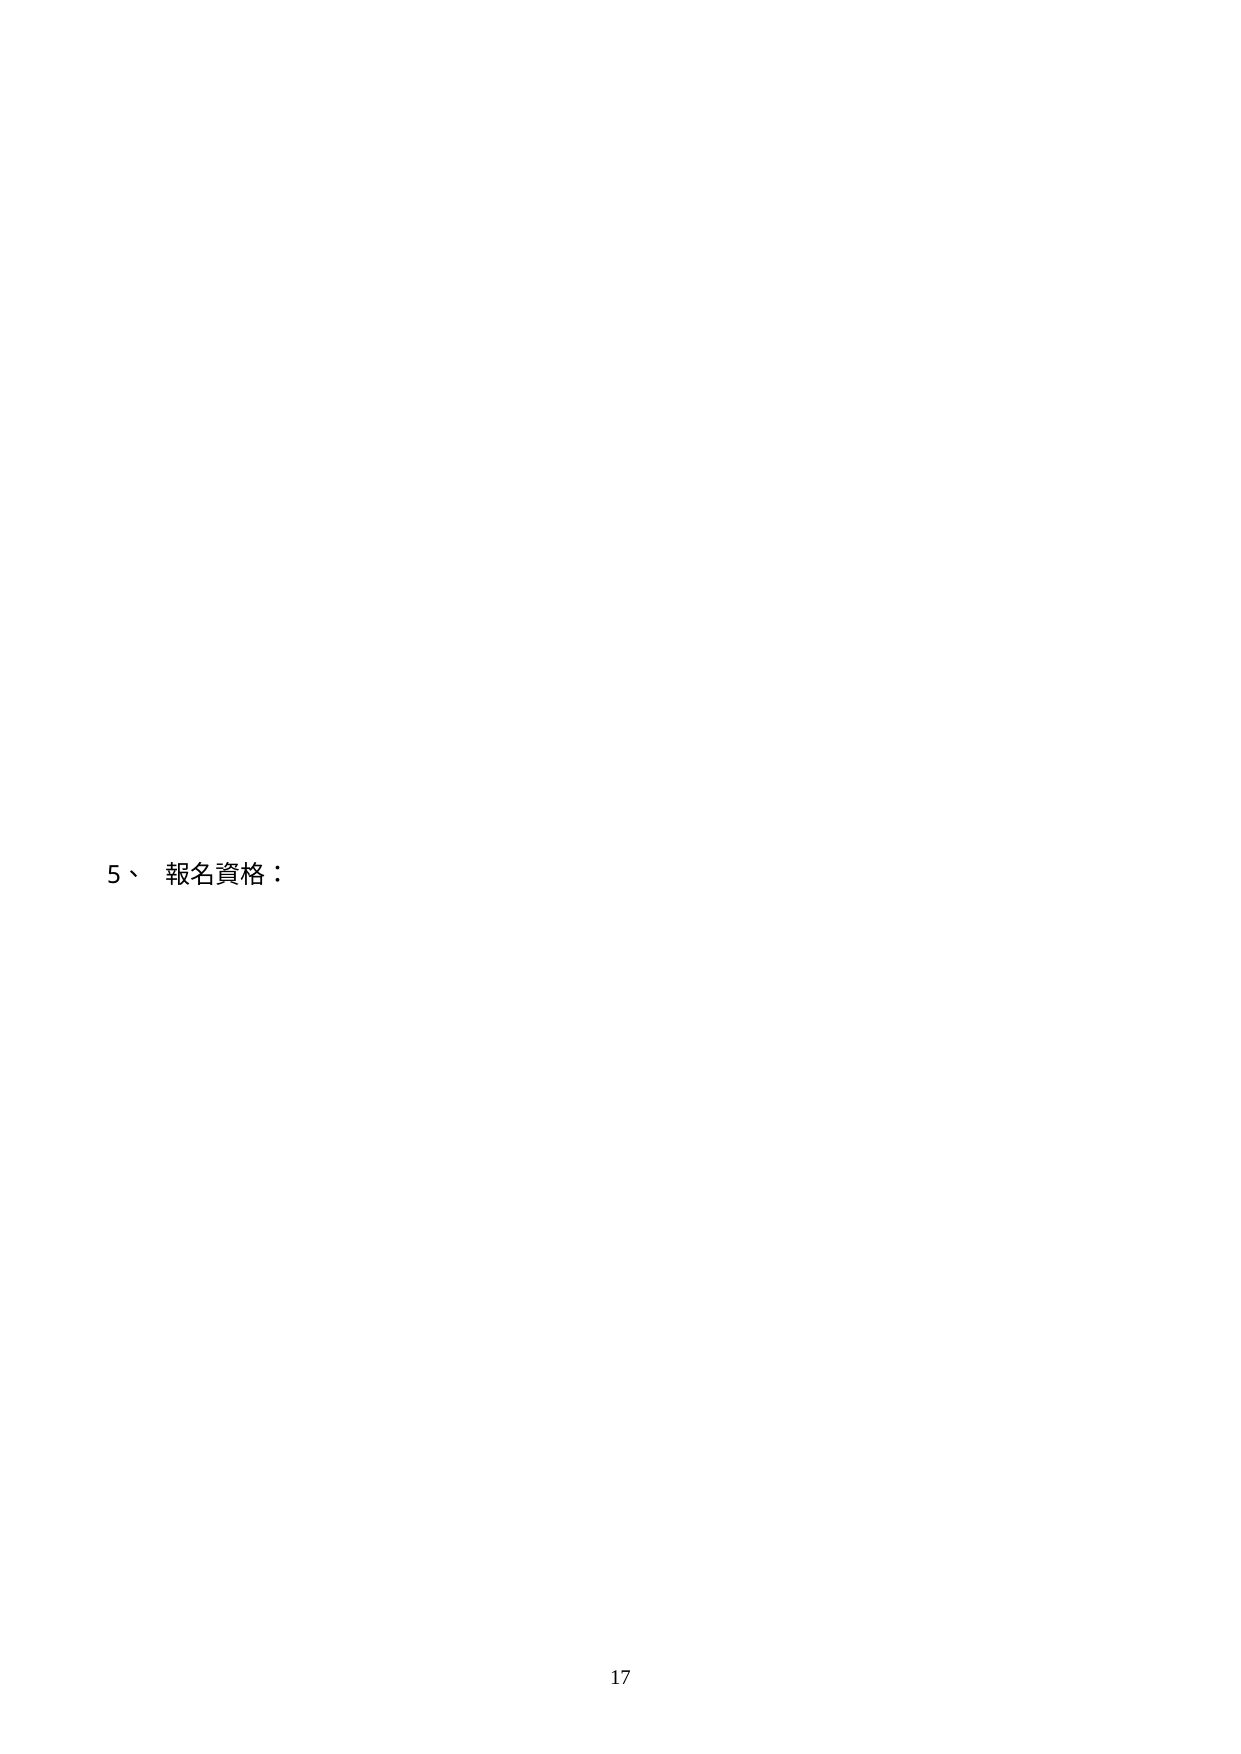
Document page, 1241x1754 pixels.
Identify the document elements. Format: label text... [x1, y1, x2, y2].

list 報名資格： [106, 831, 1134, 893]
